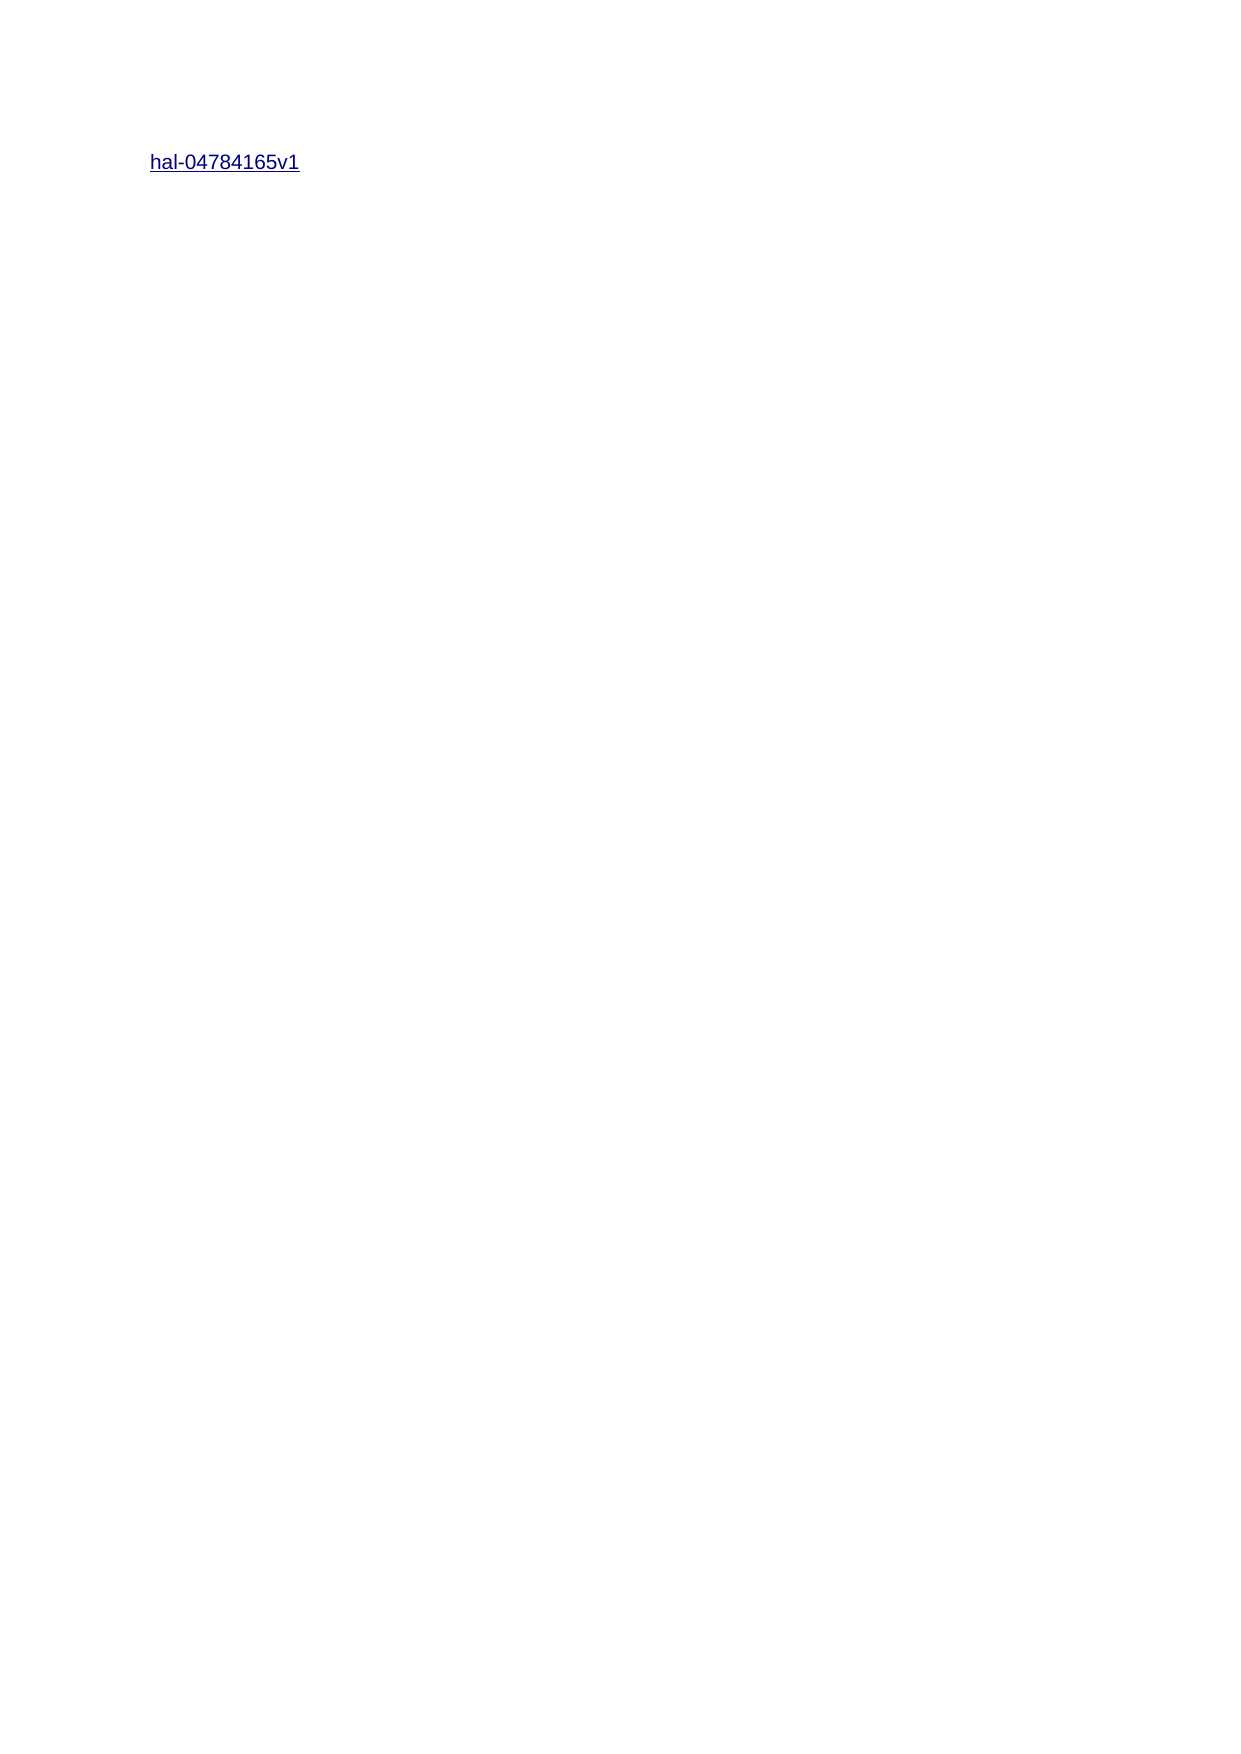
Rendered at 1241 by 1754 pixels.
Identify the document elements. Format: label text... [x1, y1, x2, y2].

table_header hal-04784165v1 [150, 150, 1090, 174]
